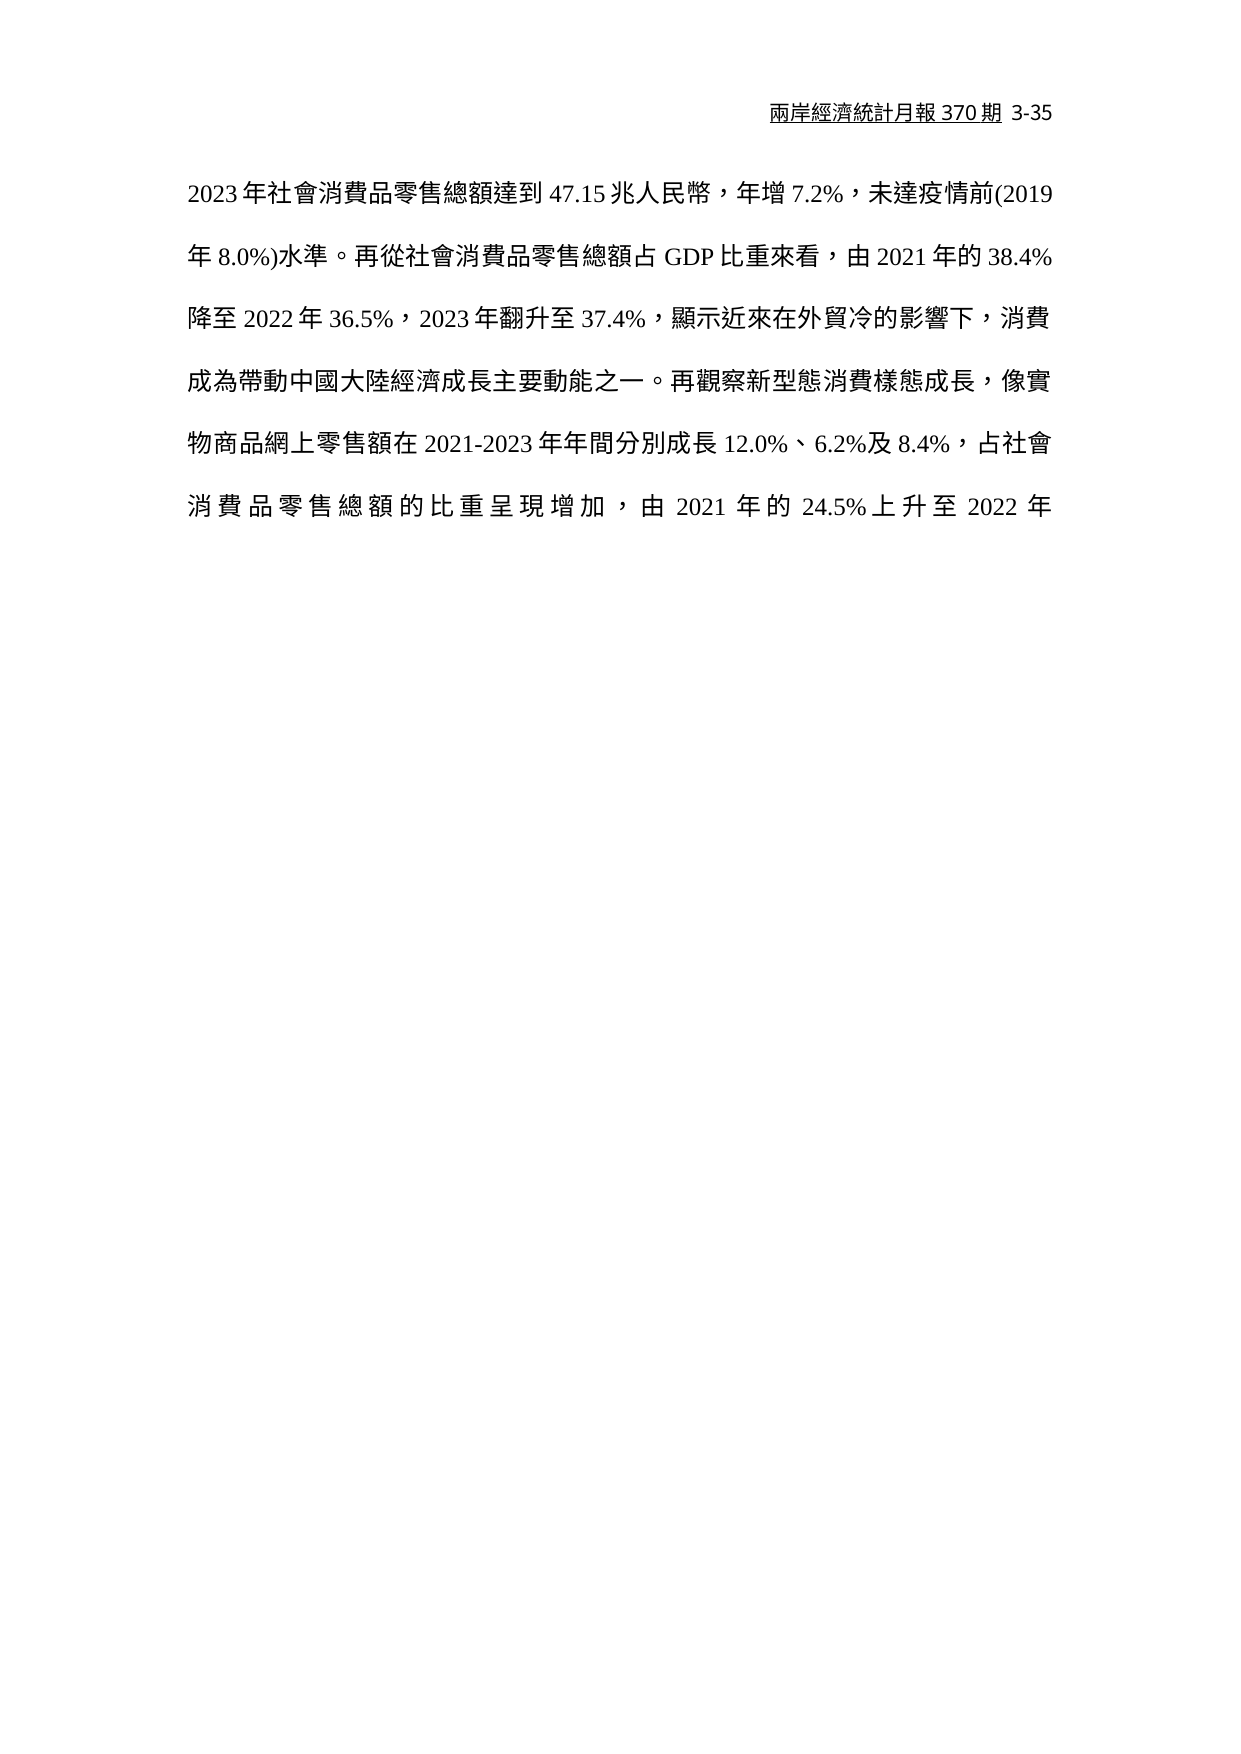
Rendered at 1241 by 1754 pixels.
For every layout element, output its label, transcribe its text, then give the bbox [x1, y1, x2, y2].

text 2023年社會消費品零售總額達到47.15兆人民幣，年增7.2%，未達疫情前(2019年8.0%)水準。再從社會消費品零售總額占GDP比重來看，由2021年的38.4%降至2022年36.5%，2023年翻升至37.4%，顯示近來在外貿冷的影響下，消費成為帶動中國大陸經濟成長主要動能之一。再觀察新型態消費樣態成長，像實物商品網上零售額在2021-2023年年間分別成長12.0%、6.2%及8.4%，占社會消費品零售總額的比重呈現增加，由2021年的24.5%上升至2022年 [187, 150, 1053, 525]
